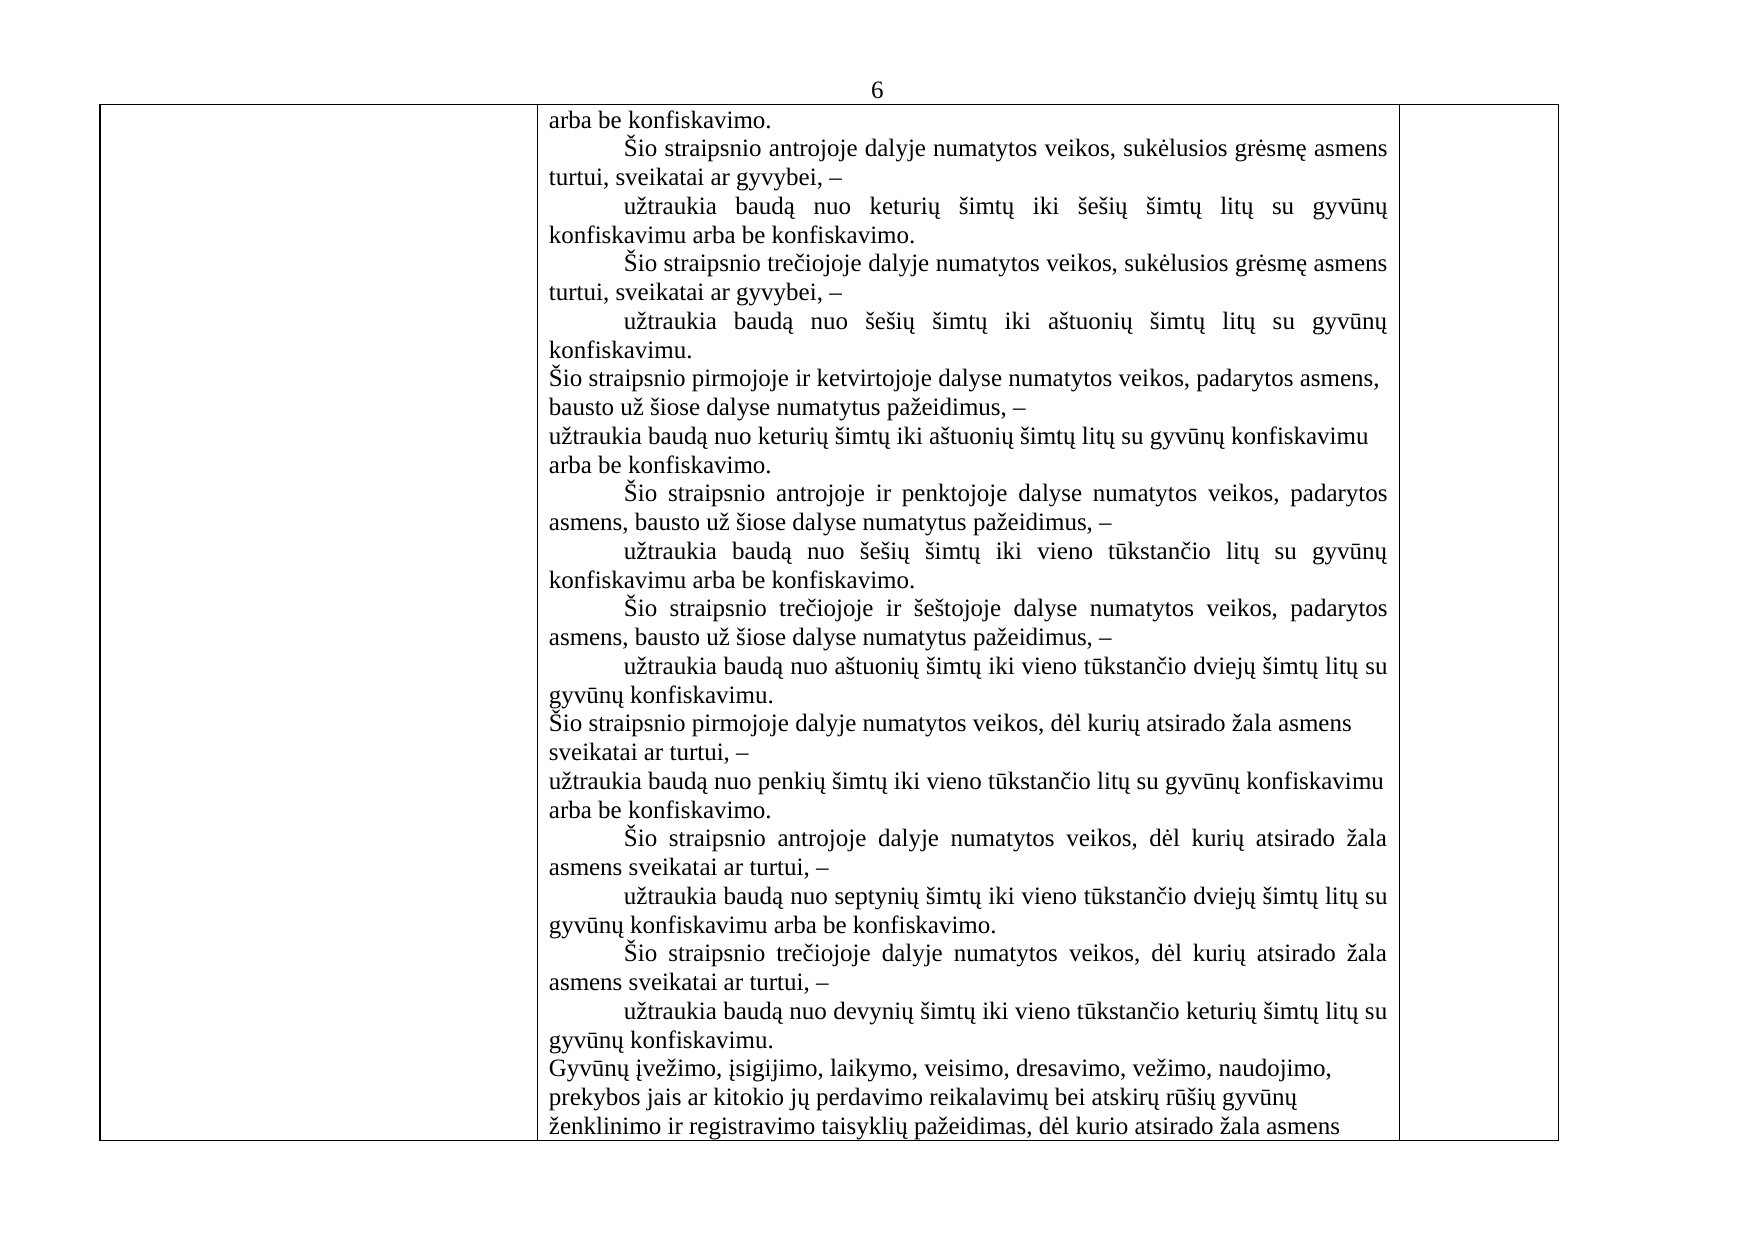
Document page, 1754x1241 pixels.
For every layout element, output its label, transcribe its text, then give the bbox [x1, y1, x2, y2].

table_cell arba be konfiskavimo. Šio straipsnio antrojoje dalyje numatytos veikos, sukėlusios grėsmę asmens turtui, sveikatai ar gyvybei, – užtraukia baudą nuo keturių šimtų iki šešių šimtų litų su gyvūnų konfiskavimu arba be konfiskavimo. Šio straipsnio trečiojoje dalyje numatytos veikos, sukėlusios grėsmę asmens turtui, sveikatai ar gyvybei, – užtraukia baudą nuo šešių šimtų iki aštuonių šimtų litų su gyvūnų konfiskavimu. Šio straipsnio pirmojoje ir ketvirtojoje dalyse numatytos veikos, padarytos asmens, bausto už šiose dalyse numatytus pažeidimus, – užtraukia baudą nuo keturių šimtų iki aštuonių šimtų litų su gyvūnų konfiskavimu arba be konfiskavimo. Šio straipsnio antrojoje ir penktojoje dalyse numatytos veikos, padarytos asmens, bausto už šiose dalyse numatytus pažeidimus, – užtraukia baudą nuo šešių šimtų iki vieno tūkstančio litų su gyvūnų konfiskavimu arba be konfiskavimo. Šio straipsnio trečiojoje ir šeštojoje dalyse numatytos veikos, padarytos asmens, bausto už šiose dalyse numatytus pažeidimus, – užtraukia baudą nuo aštuonių šimtų iki vieno tūkstančio dviejų šimtų litų su gyvūnų konfiskavimu. Šio straipsnio pirmojoje dalyje numatytos veikos, dėl kurių atsirado žala asmens sveikatai ar turtui, – užtraukia baudą nuo penkių šimtų iki vieno tūkstančio litų su gyvūnų konfiskavimu arba be konfiskavimo. Šio straipsnio antrojoje dalyje numatytos veikos, dėl kurių atsirado žala asmens sveikatai ar turtui, – užtraukia baudą nuo septynių šimtų iki vieno tūkstančio dviejų šimtų litų su gyvūnų konfiskavimu arba be konfiskavimo. Šio straipsnio trečiojoje dalyje numatytos veikos, dėl kurių atsirado žala asmens sveikatai ar turtui, – užtraukia baudą nuo devynių šimtų iki vieno tūkstančio keturių šimtų litų su gyvūnų konfiskavimu. Gyvūnų įvežimo, įsigijimo, laikymo, veisimo, dresavimo, vežimo, naudojimo, prekybos jais ar kitokio jų perdavimo reikalavimų bei atskirų rūšių gyvūnų ženklinimo ir registravimo taisyklių pažeidimas, dėl kurio atsirado žala asmens [538, 105, 1399, 1140]
table_cell [101, 105, 537, 1140]
table_cell [1400, 105, 1558, 1140]
